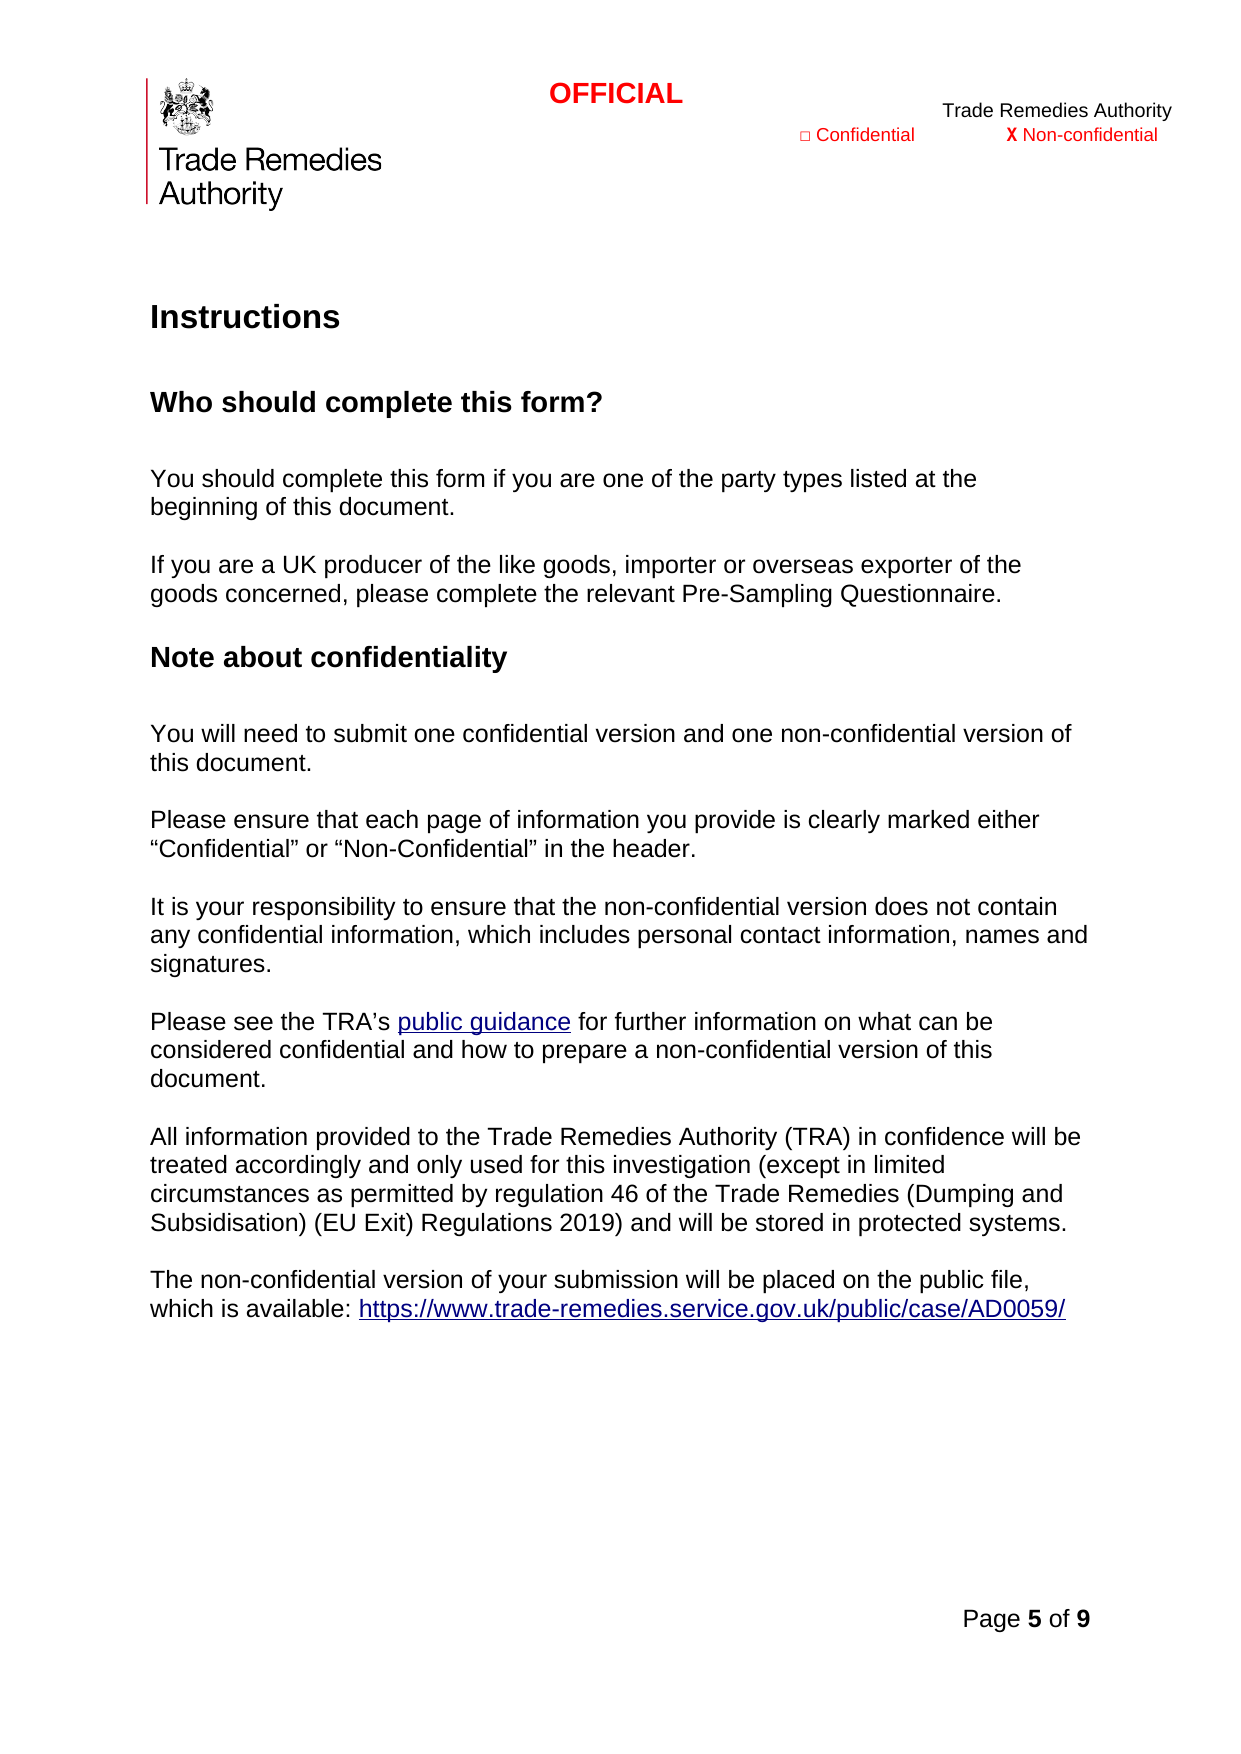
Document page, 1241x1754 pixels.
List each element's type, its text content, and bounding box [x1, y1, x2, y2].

text Please ensure that each page of information you provide is clearly marked either “Confidential” or “Non-Confidential” in the header. [150, 806, 1090, 863]
text The non-confidential version of your submission will be placed on the public file, which is available: https://www.trade-remedies.service.gov.uk/public/case/AD0059/ [150, 1266, 1090, 1323]
text If you are a UK producer of the like goods, importer or overseas exporter of the goods concerned, please complete the relevant Pre-Sampling Questionnaire. [150, 550, 1090, 607]
subtitle Who should complete this form? [150, 385, 1090, 418]
text All information provided to the Trade Remedies Authority (TRA) in confidence will be treated accordingly and only used for this investigation (except in limited circumstances as permitted by regulation 46 of the Trade Remedies (Dumping and Subsidisation) (EU Exit) Regulations 2019) and will be stored in protected systems. [150, 1122, 1090, 1237]
text You will need to submit one confidential version and one non-confidential version of this document. [150, 719, 1090, 777]
text You should complete this form if you are one of the party types listed at the beginning of this document. [150, 464, 1090, 521]
subtitle Instructions [150, 297, 1090, 335]
subtitle Note about confidentiality [150, 640, 1090, 674]
text It is your responsibility to ensure that the non-confidential version does not contain any confidential information, which includes personal contact information, names and signatures. [150, 892, 1090, 978]
text Please see the TRA’s public guidance for further information on what can be considered confidential and how to prepare a non-confidential version of this document. [150, 1007, 1090, 1093]
